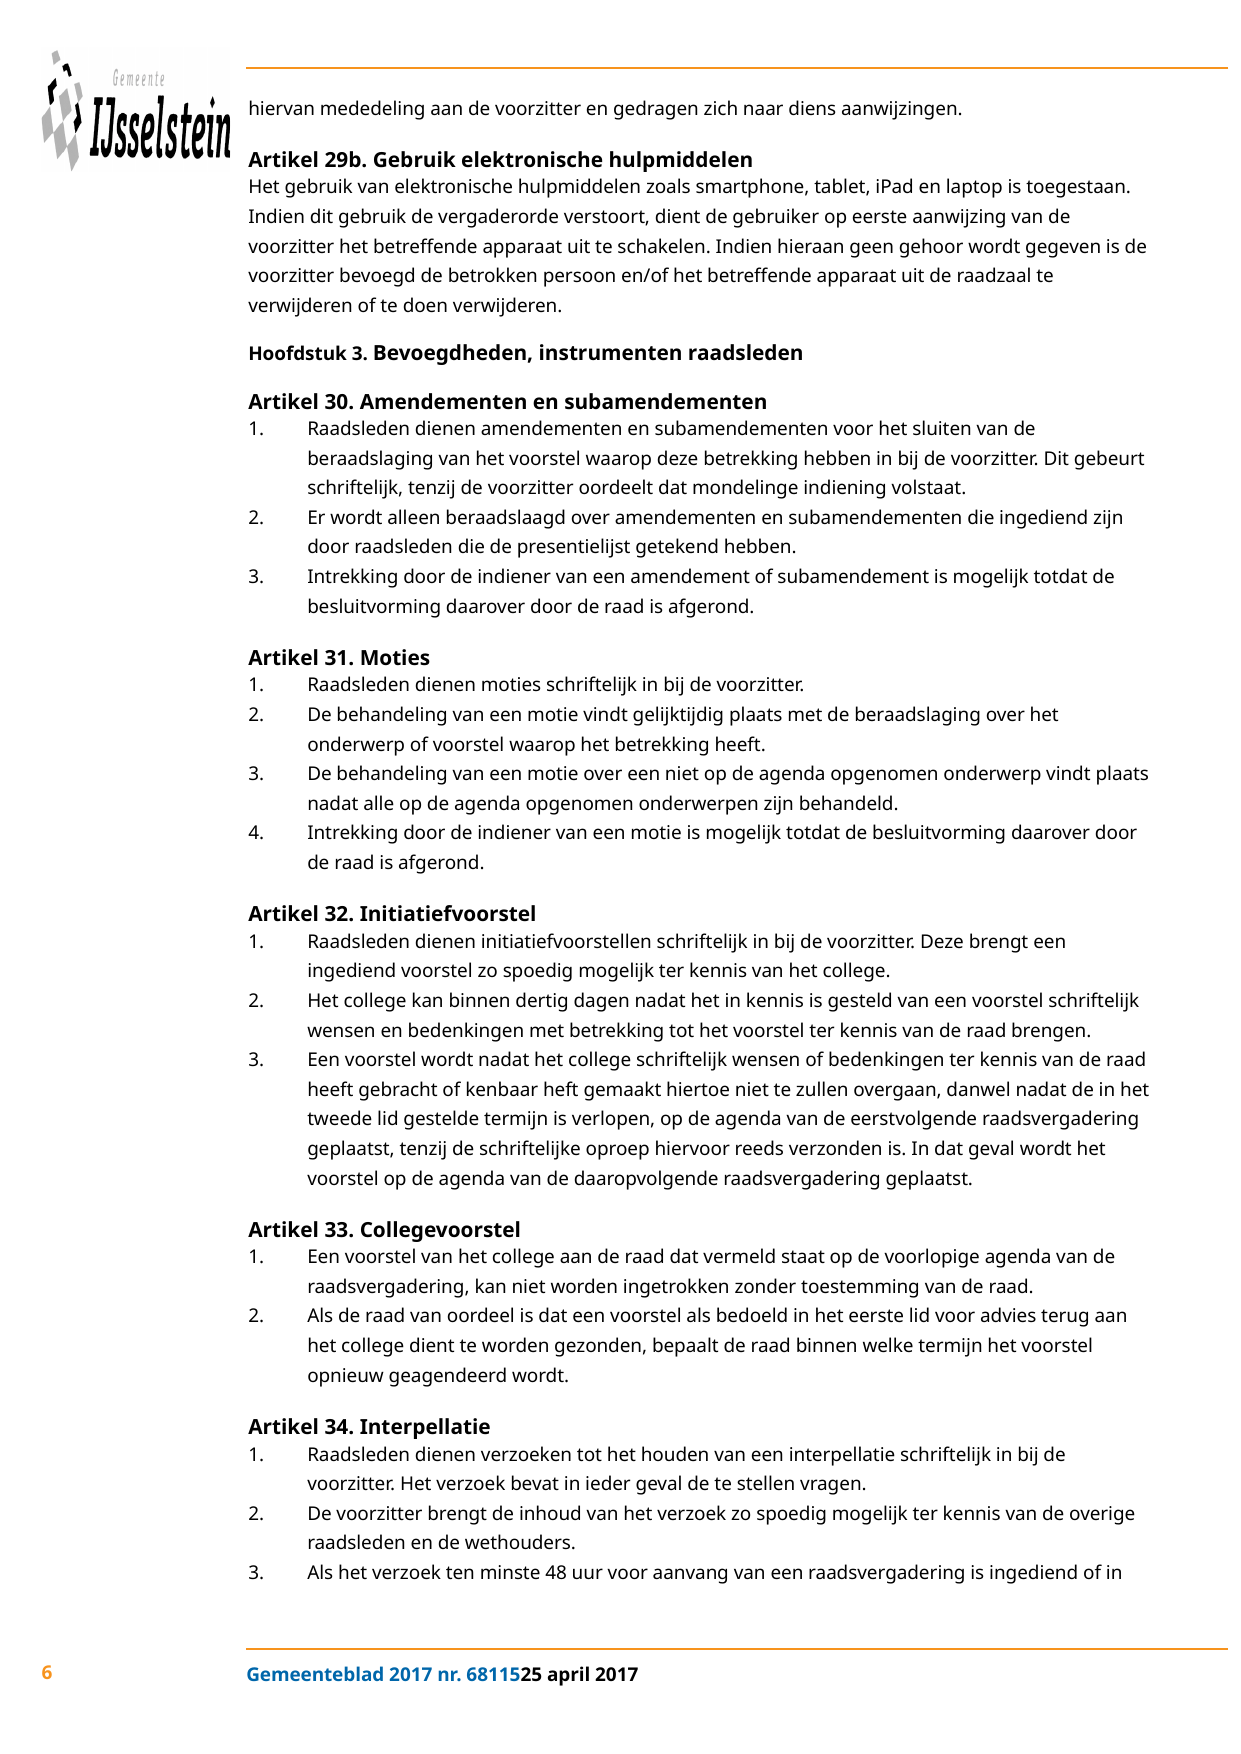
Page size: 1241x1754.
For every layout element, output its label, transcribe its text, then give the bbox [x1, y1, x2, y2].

list Intrekking door de indiener van een amendement of subamendement is mogelijk totdat de besluitvorming daarover door de raad is afgerond. [248, 563, 1152, 618]
text Artikel 29b. Gebruik elektronische hulpmiddelen [248, 145, 1152, 174]
picture [41, 47, 231, 172]
list Als het verzoek ten minste 48 uur voor aanvang van een raadsvergadering is ingediend of in [248, 1559, 1152, 1585]
list De behandeling van een motie vindt gelijktijdig plaats met de beraadslaging over het onderwerp of voorstel waarop het betrekking heeft. [248, 701, 1152, 757]
list Het college kan binnen dertig dagen nadat het in kennis is gesteld van een voorstel schriftelijk wensen en bedenkingen met betrekking tot het voorstel ter kennis van de raad brengen. [248, 987, 1152, 1042]
list Raadsleden dienen initiatiefvoorstellen schriftelijk in bij de voorzitter. Deze brengt een ingediend voorstel zo spoedig mogelijk ter kennis van het college. [248, 928, 1152, 983]
text Artikel 31. Moties [248, 643, 1152, 672]
list Raadsleden dienen verzoeken tot het houden van een interpellatie schriftelijk in bij de voorzitter. Het verzoek bevat in ieder geval de te stellen vragen. [248, 1441, 1152, 1496]
list Als de raad van oordeel is dat een voorstel als bedoeld in het eerste lid voor advies terug aan het college dient te worden gezonden, bepaalt de raad binnen welke termijn het voorstel opnieuw geagendeerd wordt. [248, 1303, 1152, 1388]
text Hoofdstuk 3. Bevoegdheden, instrumenten raadsleden [248, 338, 1152, 366]
text Artikel 34. Interpellatie [248, 1412, 1152, 1441]
list Er wordt alleen beraadslaagd over amendementen en subamendementen die ingediend zijn door raadsleden die de presentielijst getekend hebben. [248, 504, 1152, 559]
text hiervan mededeling aan de voorzitter en gedragen zich naar diens aanwijzingen. [248, 95, 1152, 121]
text Artikel 30. Amendementen en subamendementen [248, 387, 1152, 415]
text Artikel 33. Collegevoorstel [248, 1215, 1152, 1243]
list Raadsleden dienen amendementen en subamendementen voor het sluiten van de beraadslaging van het voorstel waarop deze betrekking hebben in bij de voorzitter. Dit gebeurt schriftelijk, tenzij de voorzitter oordeelt dat mondelinge indiening volstaat. [248, 415, 1152, 500]
list De voorzitter brengt de inhoud van het verzoek zo spoedig mogelijk ter kennis van de overige raadsleden en de wethouders. [248, 1500, 1152, 1555]
list Een voorstel van het college aan de raad dat vermeld staat op de voorlopige agenda van de raadsvergadering, kan niet worden ingetrokken zonder toestemming van de raad. [248, 1243, 1152, 1299]
text Artikel 32. Initiatiefvoorstel [248, 899, 1152, 928]
list Raadsleden dienen moties schriftelijk in bij de voorzitter. [248, 672, 1152, 697]
list Intrekking door de indiener van een motie is mogelijk totdat de besluitvorming daarover door de raad is afgerond. [248, 819, 1152, 875]
list Een voorstel wordt nadat het college schriftelijk wensen of bedenkingen ter kennis van de raad heeft gebracht of kenbaar heft gemaakt hiertoe niet te zullen overgaan, danwel nadat de in het tweede lid gestelde termijn is verlopen, op de agenda van de eerstvolgende raadsvergadering geplaatst, tenzij de schriftelijke oproep hiervoor reeds verzonden is. In dat geval wordt het voorstel op de agenda van de daaropvolgende raadsvergadering geplaatst. [248, 1046, 1152, 1190]
text Het gebruik van elektronische hulpmiddelen zoals smartphone, tablet, iPad en laptop is toegestaan. Indien dit gebruik de vergaderorde verstoort, dient de gebruiker op eerste aanwijzing van de voorzitter het betreffende apparaat uit te schakelen. Indien hieraan geen gehoor wordt gegeven is de voorzitter bevoegd de betrokken persoon en/of het betreffende apparaat uit de raadzaal te verwijderen of te doen verwijderen. [248, 174, 1152, 318]
list De behandeling van een motie over een niet op de agenda opgenomen onderwerp vindt plaats nadat alle op de agenda opgenomen onderwerpen zijn behandeld. [248, 760, 1152, 816]
